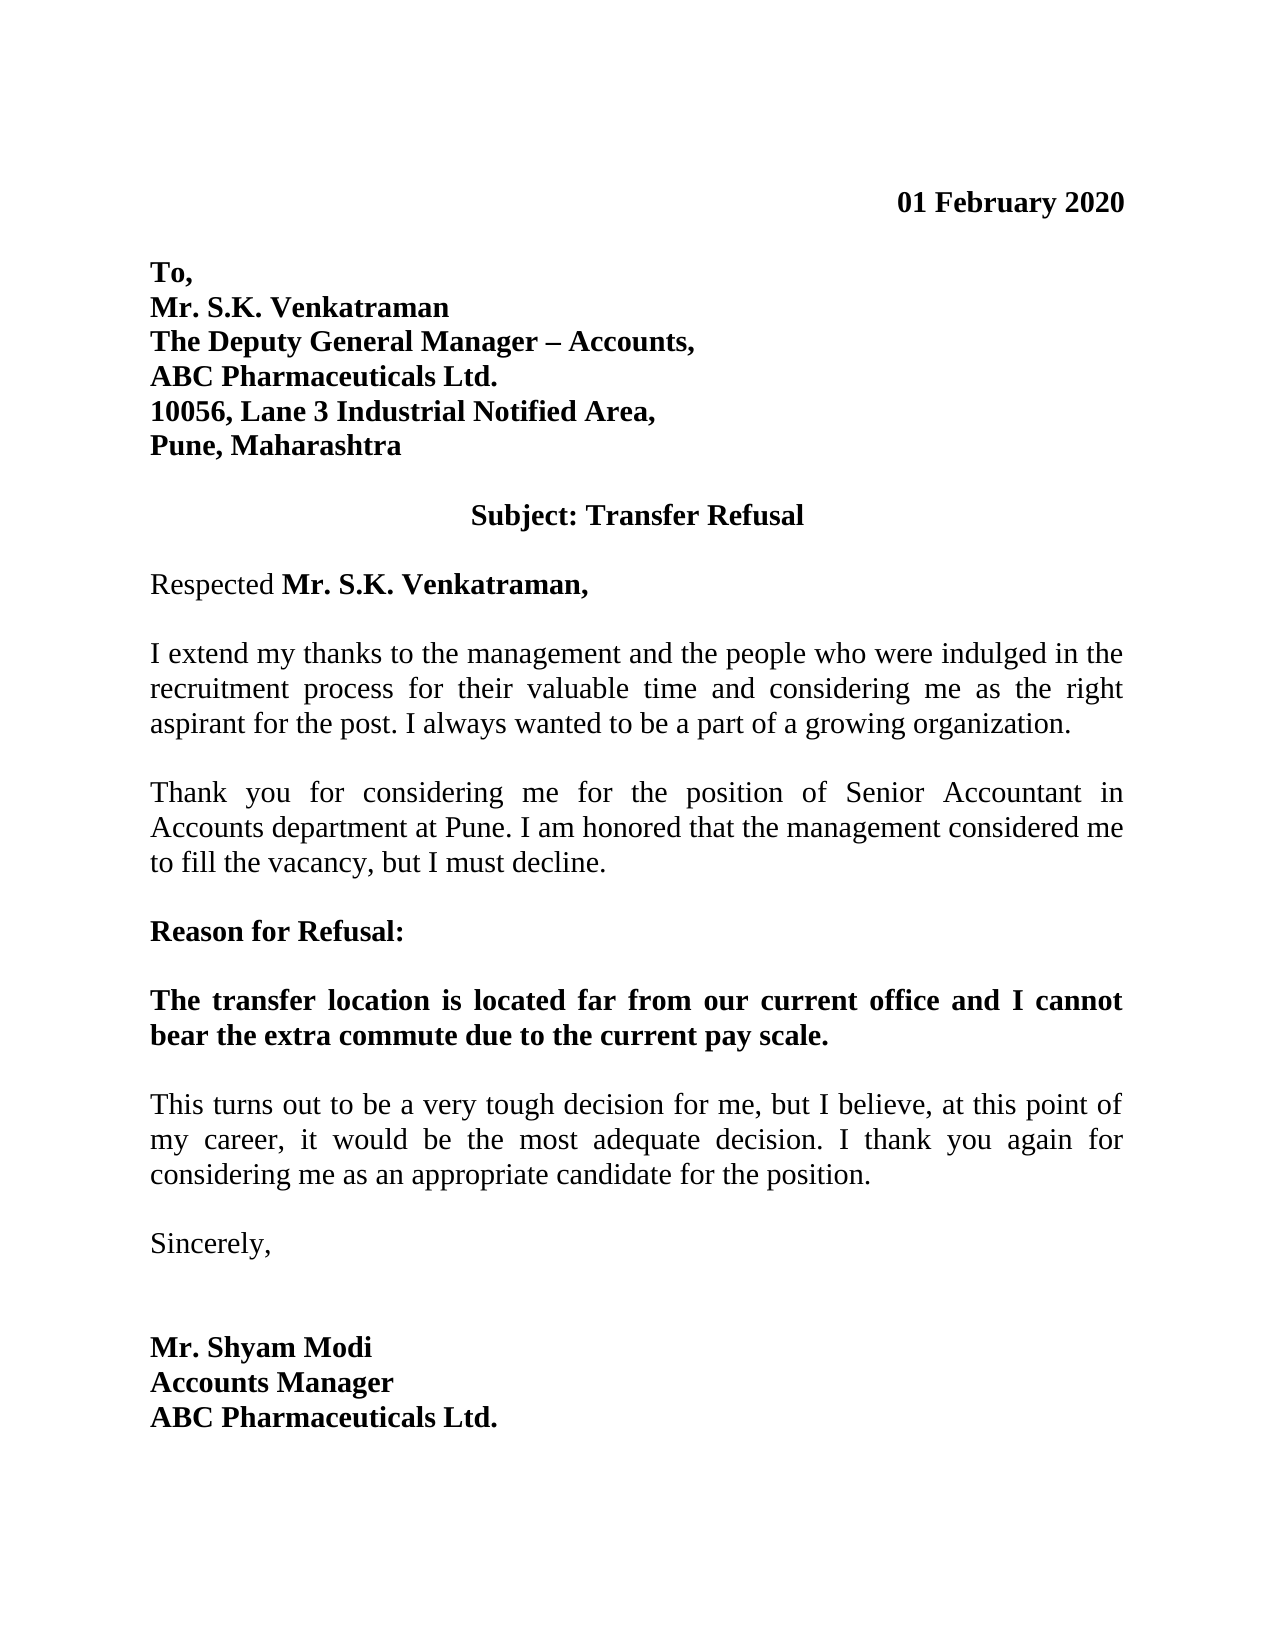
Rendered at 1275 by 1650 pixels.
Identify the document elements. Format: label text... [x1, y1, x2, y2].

text Sincerely, [150, 1225, 1125, 1260]
text ABC Pharmaceuticals Ltd. [150, 1399, 1125, 1433]
text The transfer location is located far from our current office and I cannot bear the extra commute due to the current pay scale. [150, 982, 1125, 1052]
text 01 February 2020 [150, 185, 1125, 219]
text ABC Pharmaceuticals Ltd. [150, 358, 1125, 393]
text Mr. Shyam Modi [150, 1329, 1125, 1364]
text This turns out to be a very tough decision for me, but I believe, at this point of my career, it would be the most adequate decision. I thank you again for considering me as an appropriate candidate for the position. [150, 1087, 1125, 1191]
text Subject: Transfer Refusal [150, 497, 1125, 532]
text Reason for Refusal: [150, 913, 1125, 948]
text The Deputy General Manager – Accounts, [150, 323, 1125, 358]
text To, [150, 254, 1125, 289]
text Pune, Maharashtra [150, 427, 1125, 462]
text 10056, Lane 3 Industrial Notified Area, [150, 393, 1125, 427]
text Thank you for considering me for the position of Senior Accountant in Accounts department at Pune. I am honored that the management considered me to fill the vacancy, but I must decline. [150, 774, 1125, 878]
text Mr. S.K. Venkatraman [150, 289, 1125, 323]
text Accounts Manager [150, 1364, 1125, 1399]
text I extend my thanks to the management and the people who were indulged in the recruitment process for their valuable time and considering me as the right aspirant for the post. I always wanted to be a part of a growing organization. [150, 636, 1125, 740]
text Respected Mr. S.K. Venkatraman, [150, 566, 1125, 601]
